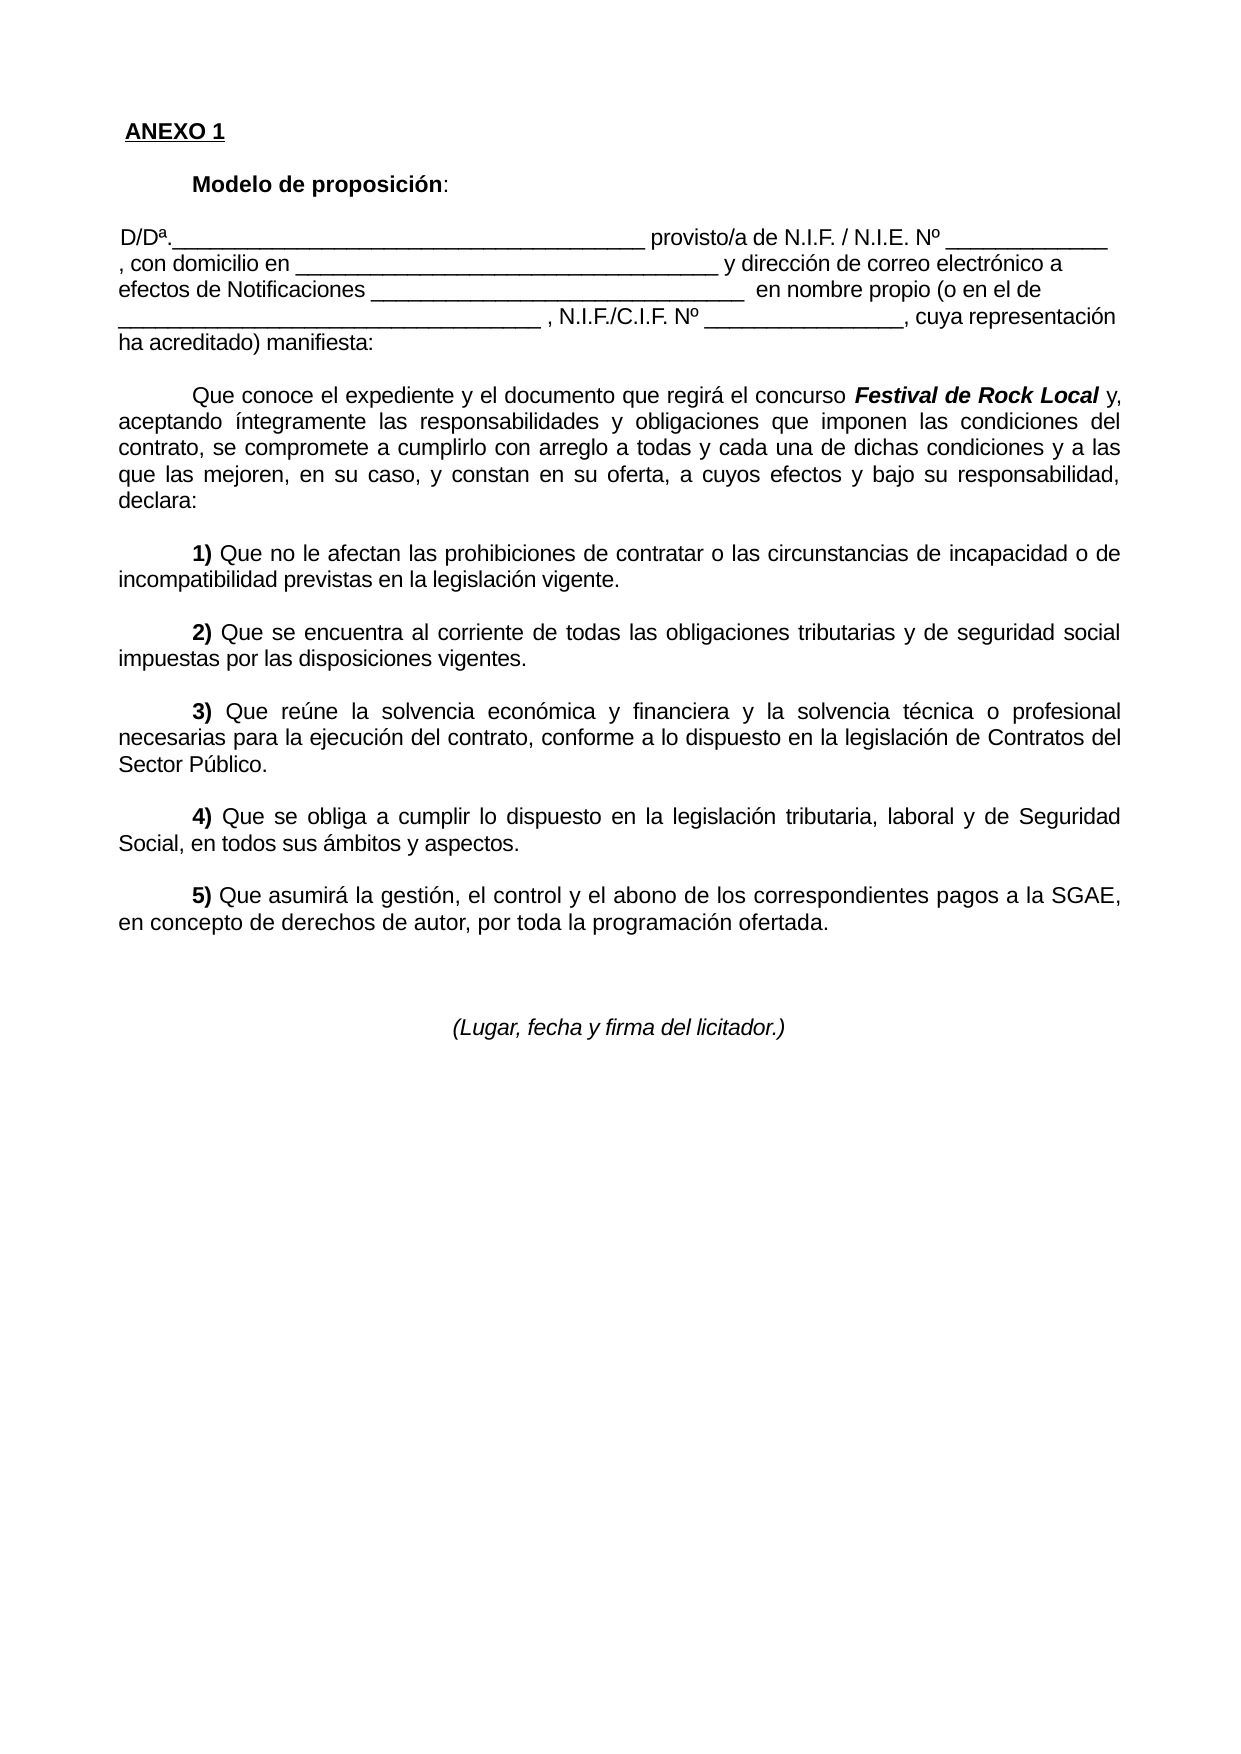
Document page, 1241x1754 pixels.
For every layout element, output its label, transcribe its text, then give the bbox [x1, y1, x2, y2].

text 4) Que se obliga a cumplir lo dispuesto en la legislación tributaria, laboral y de Seguridad Social, en todos sus ámbitos y aspectos. [118, 803, 1122, 856]
text ANEXO 1 [118, 118, 1122, 144]
text 3) Que reúne la solvencia económica y financiera y la solvencia técnica o profesional necesarias para la ejecución del contrato, conforme a lo dispuesto en la legislación de Contratos del Sector Público. [118, 698, 1122, 777]
text D/Dª.______________________________________ provisto/a de N.I.F. / N.I.E. Nº _____________ , con domicilio en __________________________________ y dirección de correo electrónico a efectos de Notificaciones ______________________________ en nombre propio (o en el de __________________________________ , N.I.F./C.I.F. Nº ________________, cuya representación ha acreditado) manifiesta: [118, 223, 1122, 355]
text Que conoce el expediente y el documento que regirá el concurso Festival de Rock Local y, aceptando íntegramente las responsabilidades y obligaciones que imponen las condiciones del contrato, se compromete a cumplirlo con arreglo a todas y cada una de dichas condiciones y a las que las mejoren, en su caso, y constan en su oferta, a cuyos efectos y bajo su responsabilidad, declara: [118, 382, 1122, 513]
text (Lugar, fecha y firma del licitador.) [118, 1014, 1122, 1041]
text Modelo de proposición: [118, 171, 1122, 197]
text 1) Que no le afectan las prohibiciones de contratar o las circunstancias de incapacidad o de incompatibilidad previstas en la legislación vigente. [118, 540, 1122, 592]
text 5) Que asumirá la gestión, el control y el abono de los correspondientes pagos a la SGAE, en concepto de derechos de autor, por toda la programación ofertada. [118, 882, 1122, 935]
text 2) Que se encuentra al corriente de todas las obligaciones tributarias y de seguridad social impuestas por las disposiciones vigentes. [118, 619, 1122, 672]
